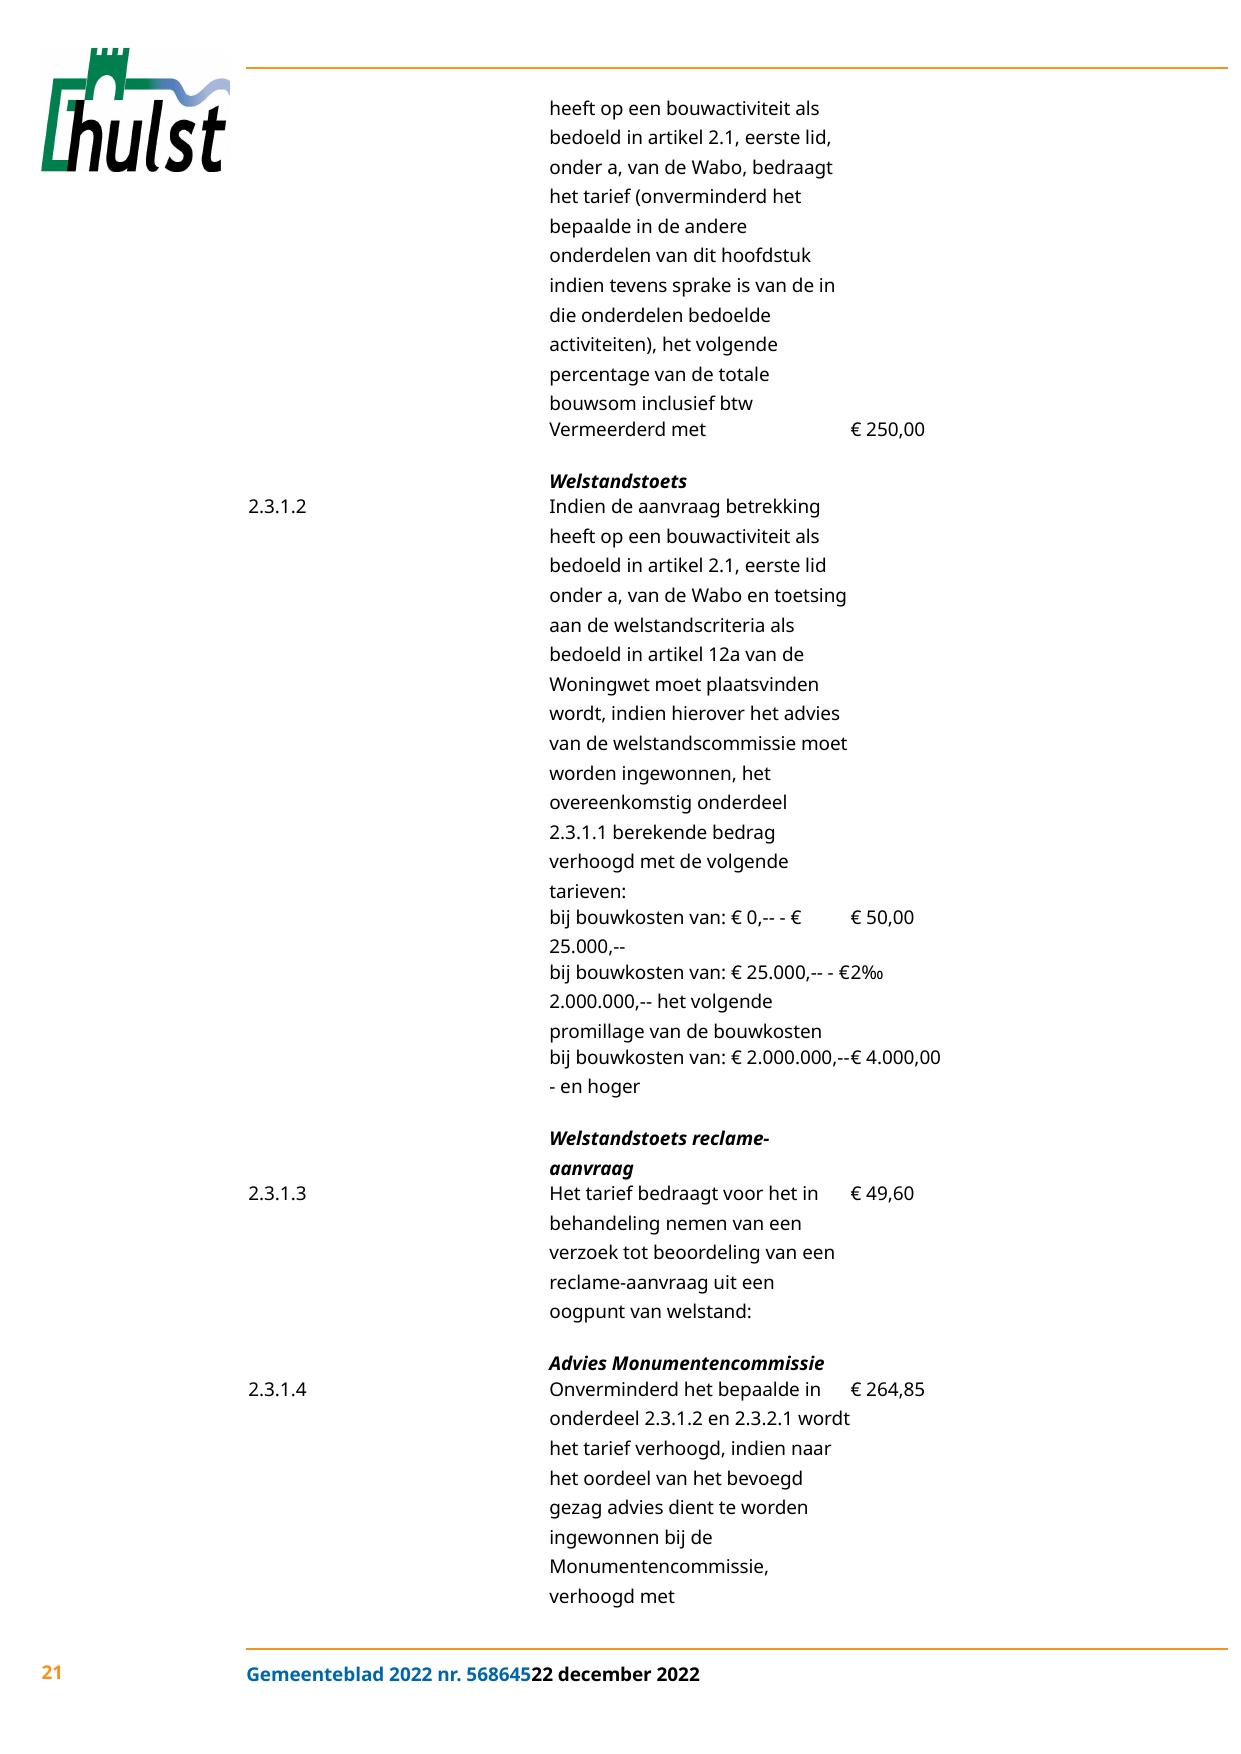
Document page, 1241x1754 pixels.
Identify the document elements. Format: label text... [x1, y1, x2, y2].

table_cell [248, 1099, 549, 1125]
table_cell [248, 416, 549, 442]
table_cell [850, 1325, 1152, 1350]
table_cell [850, 95, 1152, 416]
table_cell [248, 1350, 549, 1376]
table_cell 2‰ [850, 959, 1152, 1044]
table_cell Het tarief bedraagt voor het in behandeling nemen van een verzoek tot beoordeling van een reclame-aanvraag uit een oogpunt van welstand: [549, 1180, 850, 1324]
table_cell bij bouwkosten van: € 2.000.000,-- - en hoger [549, 1044, 850, 1099]
table_cell Welstandstoets reclame-aanvraag [549, 1125, 850, 1180]
table_cell [850, 1125, 1152, 1180]
table_cell [248, 442, 549, 468]
table_cell 2.3.1.3 [248, 1180, 549, 1324]
table_cell [248, 959, 549, 1044]
table_cell bij bouwkosten van: € 25.000,-- - € 2.000.000,-- het volgende promillage van de bouwkosten [549, 959, 850, 1044]
table_cell [248, 904, 549, 959]
table_cell 2.3.1.2 [248, 494, 549, 904]
table_cell € 264,85 [850, 1376, 1152, 1609]
table_cell [850, 442, 1152, 468]
table_cell Indien de aanvraag betrekking heeft op een bouwactiviteit als bedoeld in artikel 2.1, eerste lid onder a, van de Wabo en toetsing aan de welstandscriteria als bedoeld in artikel 12a van de Woningwet moet plaatsvinden wordt, indien hierover het advies van de welstandscommissie moet worden ingewonnen, het overeenkomstig onderdeel 2.3.1.1 berekende bedrag verhoogd met de volgende tarieven: [549, 494, 850, 904]
table_cell € 50,00 [850, 904, 1152, 959]
table_cell [549, 1325, 850, 1350]
table_cell € 250,00 [850, 416, 1152, 442]
table_cell [248, 1325, 549, 1350]
table_cell [850, 468, 1152, 493]
table_cell [549, 442, 850, 468]
table_cell [248, 1125, 549, 1180]
table_cell 2.3.1.4 [248, 1376, 549, 1609]
table_cell [248, 468, 549, 493]
table_cell [248, 1044, 549, 1099]
table_cell [549, 1099, 850, 1125]
table_cell [850, 1350, 1152, 1376]
table_cell Welstandstoets [549, 468, 850, 493]
table_cell heeft op een bouwactiviteit als bedoeld in artikel 2.1, eerste lid, onder a, van de Wabo, bedraagt het tarief (onverminderd het bepaalde in de andere onderdelen van dit hoofdstuk indien tevens sprake is van de in die onderdelen bedoelde activiteiten), het volgende percentage van de totale bouwsom inclusief btw [549, 95, 850, 416]
table_cell € 4.000,00 [850, 1044, 1152, 1099]
table_cell bij bouwkosten van: € 0,-- - € 25.000,-- [549, 904, 850, 959]
table_cell Advies Monumentencommissie [549, 1350, 850, 1376]
table_cell € 49,60 [850, 1180, 1152, 1324]
table_cell Onverminderd het bepaalde in onderdeel 2.3.1.2 en 2.3.2.1 wordt het tarief verhoogd, indien naar het oordeel van het bevoegd gezag advies dient te worden ingewonnen bij de Monumentencommissie, verhoogd met [549, 1376, 850, 1609]
picture [41, 47, 231, 172]
table_cell [850, 1099, 1152, 1125]
table_cell [248, 95, 549, 416]
table_cell Vermeerderd met [549, 416, 850, 442]
table_cell [850, 494, 1152, 904]
